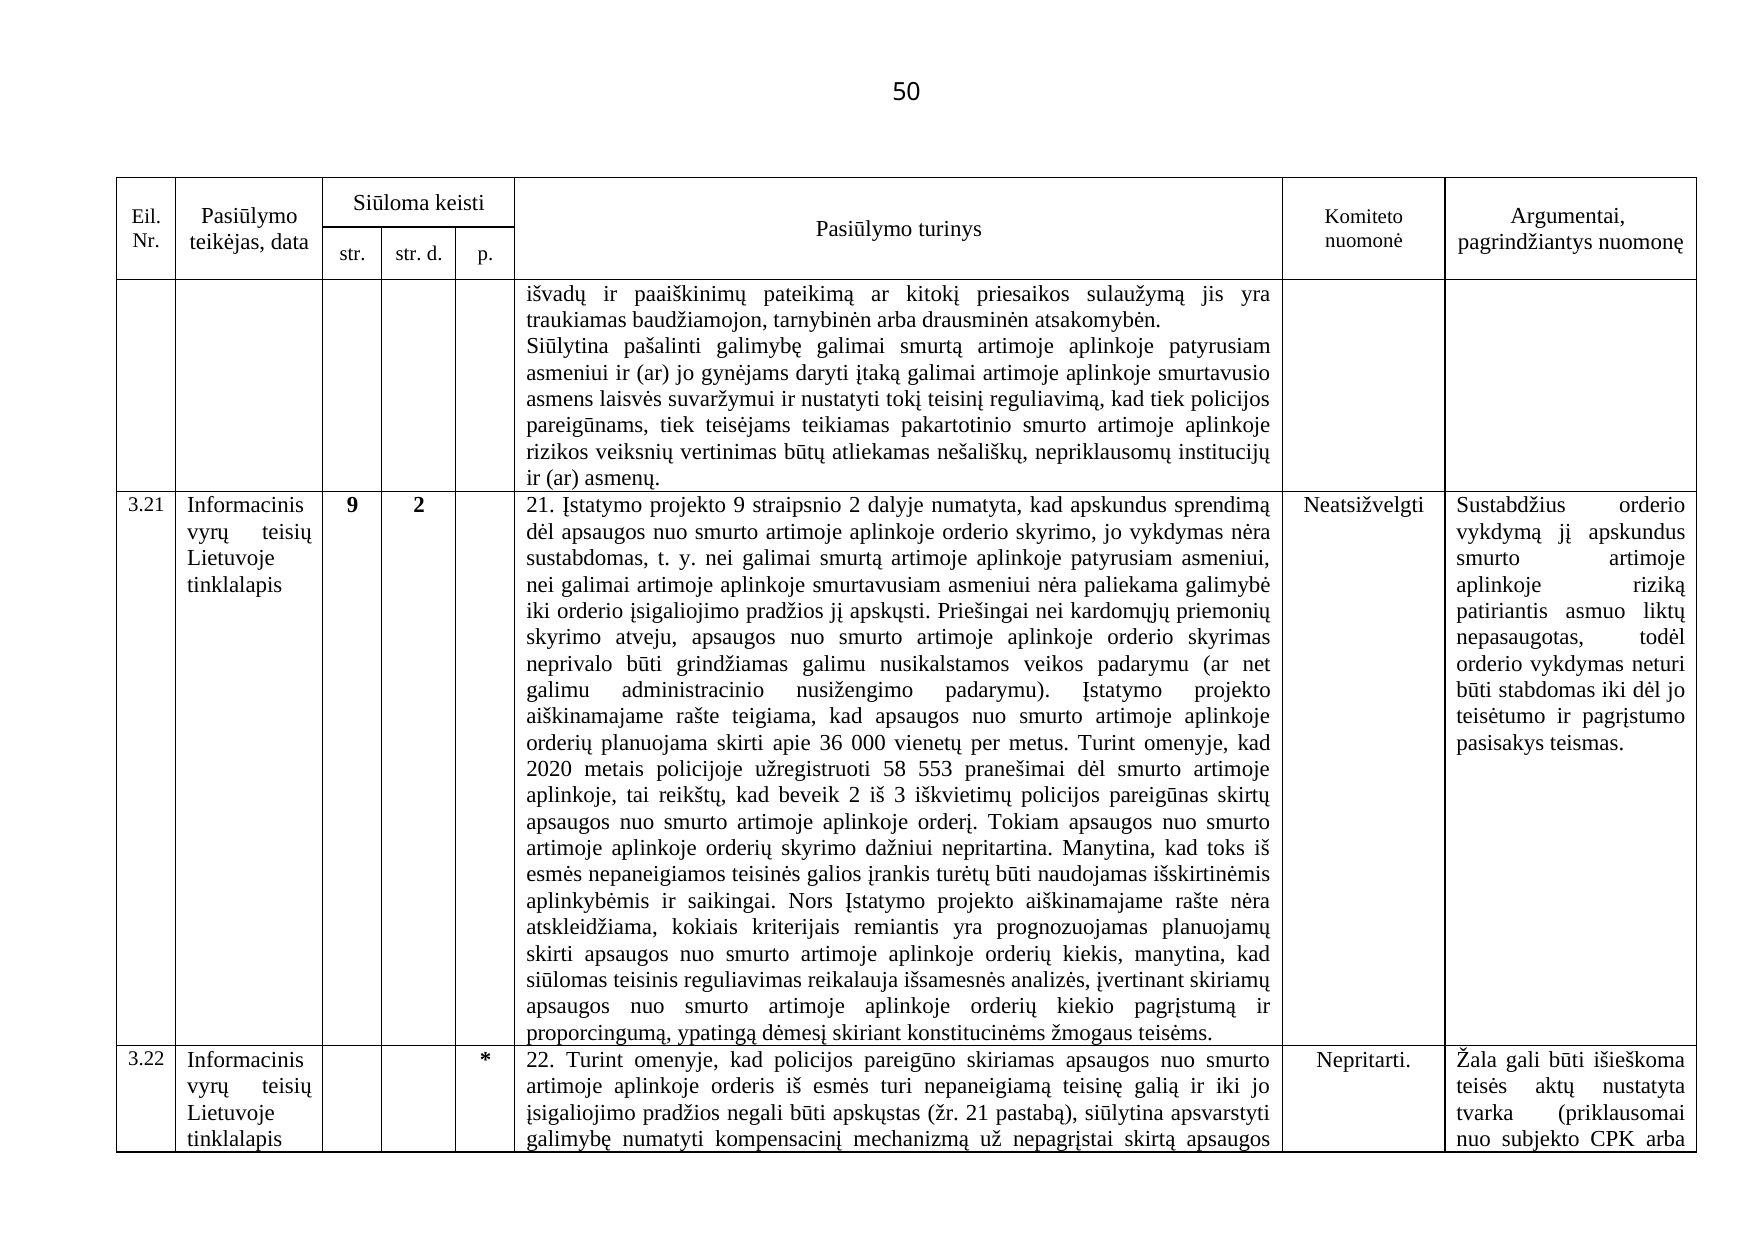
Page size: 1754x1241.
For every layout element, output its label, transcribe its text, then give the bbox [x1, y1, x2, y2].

table_cell 3.21 [117, 492, 175, 1045]
table_cell Sustabdžius orderio vykdymą jį apskundus smurto artimoje aplinkoje riziką patiriantis asmuo liktų nepasaugotas, todėl orderio vykdymas neturi būti stabdomas iki dėl jo teisėtumo ir pagrįstumo pasisakys teismas. [1446, 492, 1696, 1045]
table_header Argumentai, pagrindžiantys nuomonę [1446, 178, 1696, 279]
table_cell išvadų ir paaiškinimų pateikimą ar kitokį priesaikos sulaužymą jis yra traukiamas baudžiamojon, tarnybinėn arba drausminėn atsakomybėn. Siūlytina pašalinti galimybę galimai smurtą artimoje aplinkoje patyrusiam asmeniui ir (ar) jo gynėjams daryti įtaką galimai artimoje aplinkoje smurtavusio asmens laisvės suvaržymui ir nustatyti tokį teisinį reguliavimą, kad tiek policijos pareigūnams, tiek teisėjams teikiamas pakartotinio smurto artimoje aplinkoje rizikos veiksnių vertinimas būtų atliekamas nešališkų, nepriklausomų institucijų ir (ar) asmenų. [515, 280, 1282, 491]
table_cell [382, 1046, 455, 1151]
table_cell [323, 280, 381, 491]
table_header Pasiūlymo turinys [515, 178, 1282, 279]
table_cell p. [456, 228, 514, 279]
table_cell * [456, 1046, 514, 1151]
table_header Komiteto nuomonė [1283, 178, 1444, 279]
table_cell 2 [382, 492, 455, 1045]
table_cell [117, 280, 175, 491]
table_cell str. [323, 228, 381, 279]
table_cell Neatsižvelgti [1283, 492, 1444, 1045]
table_cell Žala gali būti išieškoma teisės aktų nustatyta tvarka (priklausomai nuo subjekto CPK arba [1446, 1046, 1696, 1151]
table_cell [382, 280, 455, 491]
table_cell [1283, 280, 1444, 491]
table_cell [176, 280, 322, 491]
table_cell Nepritarti. [1283, 1046, 1444, 1151]
table_cell [1446, 280, 1696, 491]
table_header Pasiūlymo teikėjas, data [176, 178, 322, 279]
table_header Siūloma keisti [323, 178, 514, 226]
table_cell 21. Įstatymo projekto 9 straipsnio 2 dalyje numatyta, kad apskundus sprendimą dėl apsaugos nuo smurto artimoje aplinkoje orderio skyrimo, jo vykdymas nėra sustabdomas, t. y. nei galimai smurtą artimoje aplinkoje patyrusiam asmeniui, nei galimai artimoje aplinkoje smurtavusiam asmeniui nėra paliekama galimybė iki orderio įsigaliojimo pradžios jį apskųsti. Priešingai nei kardomųjų priemonių skyrimo atveju, apsaugos nuo smurto artimoje aplinkoje orderio skyrimas neprivalo būti grindžiamas galimu nusikalstamos veikos padarymu (ar net galimu administracinio nusižengimo padarymu). Įstatymo projekto aiškinamajame rašte teigiama, kad apsaugos nuo smurto artimoje aplinkoje orderių planuojama skirti apie 36 000 vienetų per metus. Turint omenyje, kad 2020 metais policijoje užregistruoti 58 553 pranešimai dėl smurto artimoje aplinkoje, tai reikštų, kad beveik 2 iš 3 iškvietimų policijos pareigūnas skirtų apsaugos nuo smurto artimoje aplinkoje orderį. Tokiam apsaugos nuo smurto artimoje aplinkoje orderių skyrimo dažniui nepritartina. Manytina, kad toks iš esmės nepaneigiamos teisinės galios įrankis turėtų būti naudojamas išskirtinėmis aplinkybėmis ir saikingai. Nors Įstatymo projekto aiškinamajame rašte nėra atskleidžiama, kokiais kriterijais remiantis yra prognozuojamas planuojamų skirti apsaugos nuo smurto artimoje aplinkoje orderių kiekis, manytina, kad siūlomas teisinis reguliavimas reikalauja išsamesnės analizės, įvertinant skiriamų apsaugos nuo smurto artimoje aplinkoje orderių kiekio pagrįstumą ir proporcingumą, ypatingą dėmesį skiriant konstitucinėms žmogaus teisėms. [515, 492, 1282, 1045]
table_cell 22. Turint omenyje, kad policijos pareigūno skiriamas apsaugos nuo smurto artimoje aplinkoje orderis iš esmės turi nepaneigiamą teisinę galią ir iki jo įsigaliojimo pradžios negali būti apskųstas (žr. 21 pastabą), siūlytina apsvarstyti galimybę numatyti kompensacinį mechanizmą už nepagrįstai skirtą apsaugos [515, 1046, 1282, 1151]
table_cell Informacinis vyrų teisių Lietuvoje tinklalapis [176, 492, 322, 1045]
table_cell [323, 1046, 381, 1151]
table_cell Informacinis vyrų teisių Lietuvoje tinklalapis [176, 1046, 322, 1151]
table_cell 9 [323, 492, 381, 1045]
table_cell [456, 492, 514, 1045]
table_cell str. d. [382, 228, 455, 279]
table_header Eil. Nr. [117, 178, 175, 279]
table_cell 3.22 [117, 1046, 175, 1151]
table_cell [456, 280, 514, 491]
